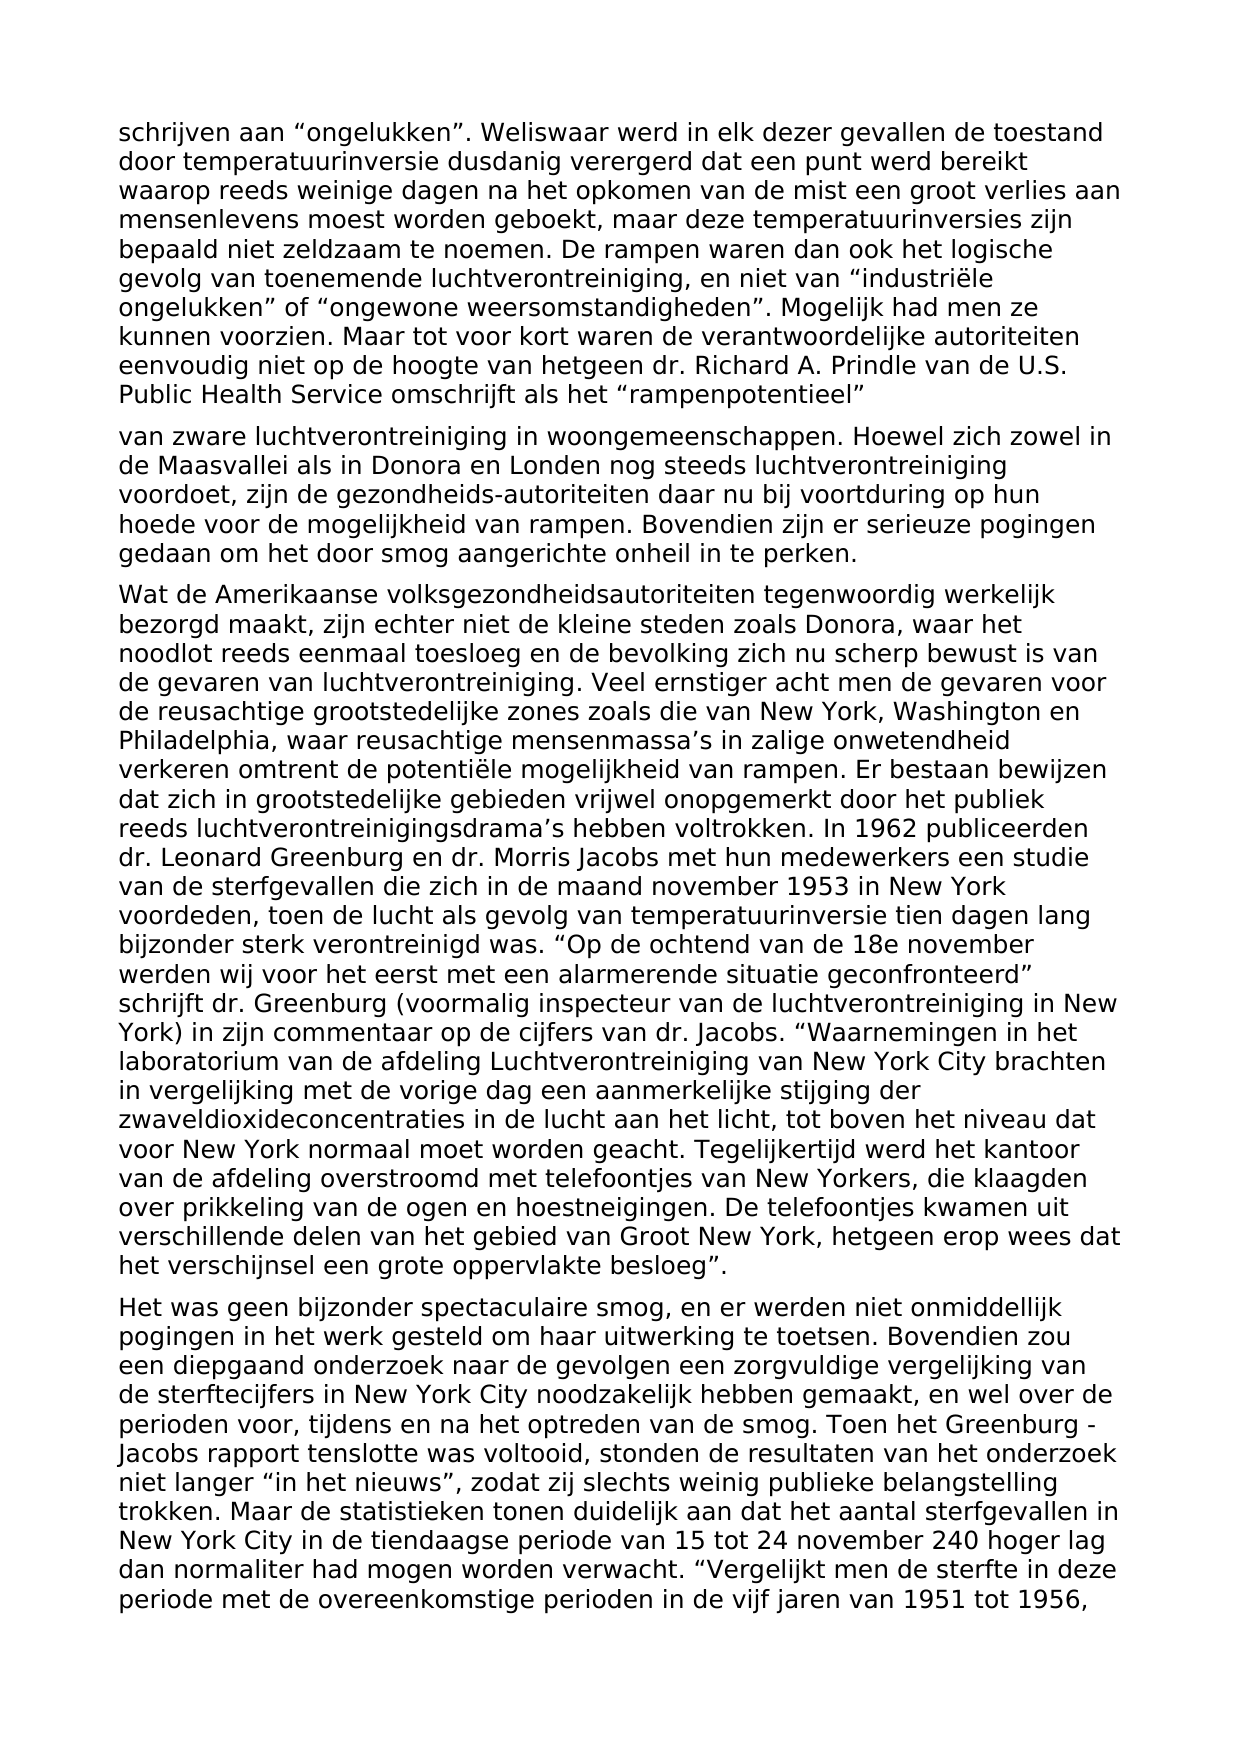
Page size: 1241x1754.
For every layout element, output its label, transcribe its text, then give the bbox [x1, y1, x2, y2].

text van zware luchtverontreiniging in woongemeenschappen. Hoewel zich zowel in de Maasvallei als in Donora en Londen nog steeds luchtverontreiniging voordoet, zijn de gezondheids-autoriteiten daar nu bij voortduring op hun hoede voor de mogelijkheid van rampen. Bovendien zijn er serieuze pogingen gedaan om het door smog aangerichte onheil in te perken. [118, 422, 1122, 568]
text schrijven aan “ongelukken”. Weliswaar werd in elk dezer gevallen de toestand door temperatuurinversie dusdanig verergerd dat een punt werd bereikt waarop reeds weinige dagen na het opkomen van de mist een groot verlies aan mensenlevens moest worden geboekt, maar deze temperatuurinversies zijn bepaald niet zeldzaam te noemen. De rampen waren dan ook het logische gevolg van toenemende luchtverontreiniging, en niet van “industriële ongelukken” of “ongewone weersomstandigheden”. Mogelijk had men ze kunnen voorzien. Maar tot voor kort waren de verantwoordelijke autoriteiten eenvoudig niet op de hoogte van hetgeen dr. Richard A. Prindle van de U.S. Public Health Service omschrijft als het “rampenpotentieel” [118, 118, 1122, 410]
text Het was geen bijzonder spectaculaire smog, en er werden niet onmiddellijk pogingen in het werk gesteld om haar uitwerking te toetsen. Bovendien zou een diepgaand onderzoek naar de gevolgen een zorgvuldige vergelijking van de sterftecijfers in New York City noodzakelijk hebben gemaakt, en wel over de perioden voor, tijdens en na het optreden van de smog. Toen het Greenburg - Jacobs rapport tenslotte was voltooid, stonden de resultaten van het onderzoek niet langer “in het nieuws”, zodat zij slechts weinig publieke belangstelling trokken. Maar de statistieken tonen duidelijk aan dat het aantal sterfgevallen in New York City in de tiendaagse periode van 15 tot 24 november 240 hoger lag dan normaliter had mogen worden verwacht. “Vergelijkt men de sterfte in deze periode met de overeenkomstige perioden in de vijf jaren van 1951 tot 1956, [118, 1293, 1122, 1614]
text Wat de Amerikaanse volksgezondheidsautoriteiten tegenwoordig werkelijk bezorgd maakt, zijn echter niet de kleine steden zoals Donora, waar het noodlot reeds eenmaal toesloeg en de bevolking zich nu scherp bewust is van de gevaren van luchtverontreiniging. Veel ernstiger acht men de gevaren voor de reusachtige grootstedelijke zones zoals die van New York, Washington en Philadelphia, waar reusachtige mensenmassa’s in zalige onwetendheid verkeren omtrent de potentiële mogelijkheid van rampen. Er bestaan bewijzen dat zich in grootstedelijke gebieden vrijwel onopgemerkt door het publiek reeds luchtverontreinigingsdrama’s hebben voltrokken. In 1962 publiceerden dr. Leonard Greenburg en dr. Morris Jacobs met hun medewerkers een studie van de sterfgevallen die zich in de maand november 1953 in New York voordeden, toen de lucht als gevolg van temperatuurinversie tien dagen lang bijzonder sterk verontreinigd was. “Op de ochtend van de 18e november werden wij voor het eerst met een alarmerende situatie geconfronteerd” schrijft dr. Greenburg (voormalig inspecteur van de luchtverontreiniging in New York) in zijn commentaar op de cijfers van dr. Jacobs. “Waarnemingen in het laboratorium van de afdeling Luchtverontreiniging van New York City brachten in vergelijking met de vorige dag een aanmerkelijke stijging der zwaveldioxideconcentraties in de lucht aan het licht, tot boven het niveau dat voor New York normaal moet worden geacht. Tegelijkertijd werd het kantoor van de afdeling overstroomd met telefoontjes van New Yorkers, die klaagden over prikkeling van de ogen en hoestneigingen. De telefoontjes kwamen uit verschillende delen van het gebied van Groot New York, hetgeen erop wees dat het verschijnsel een grote oppervlakte besloeg”. [118, 581, 1122, 1281]
